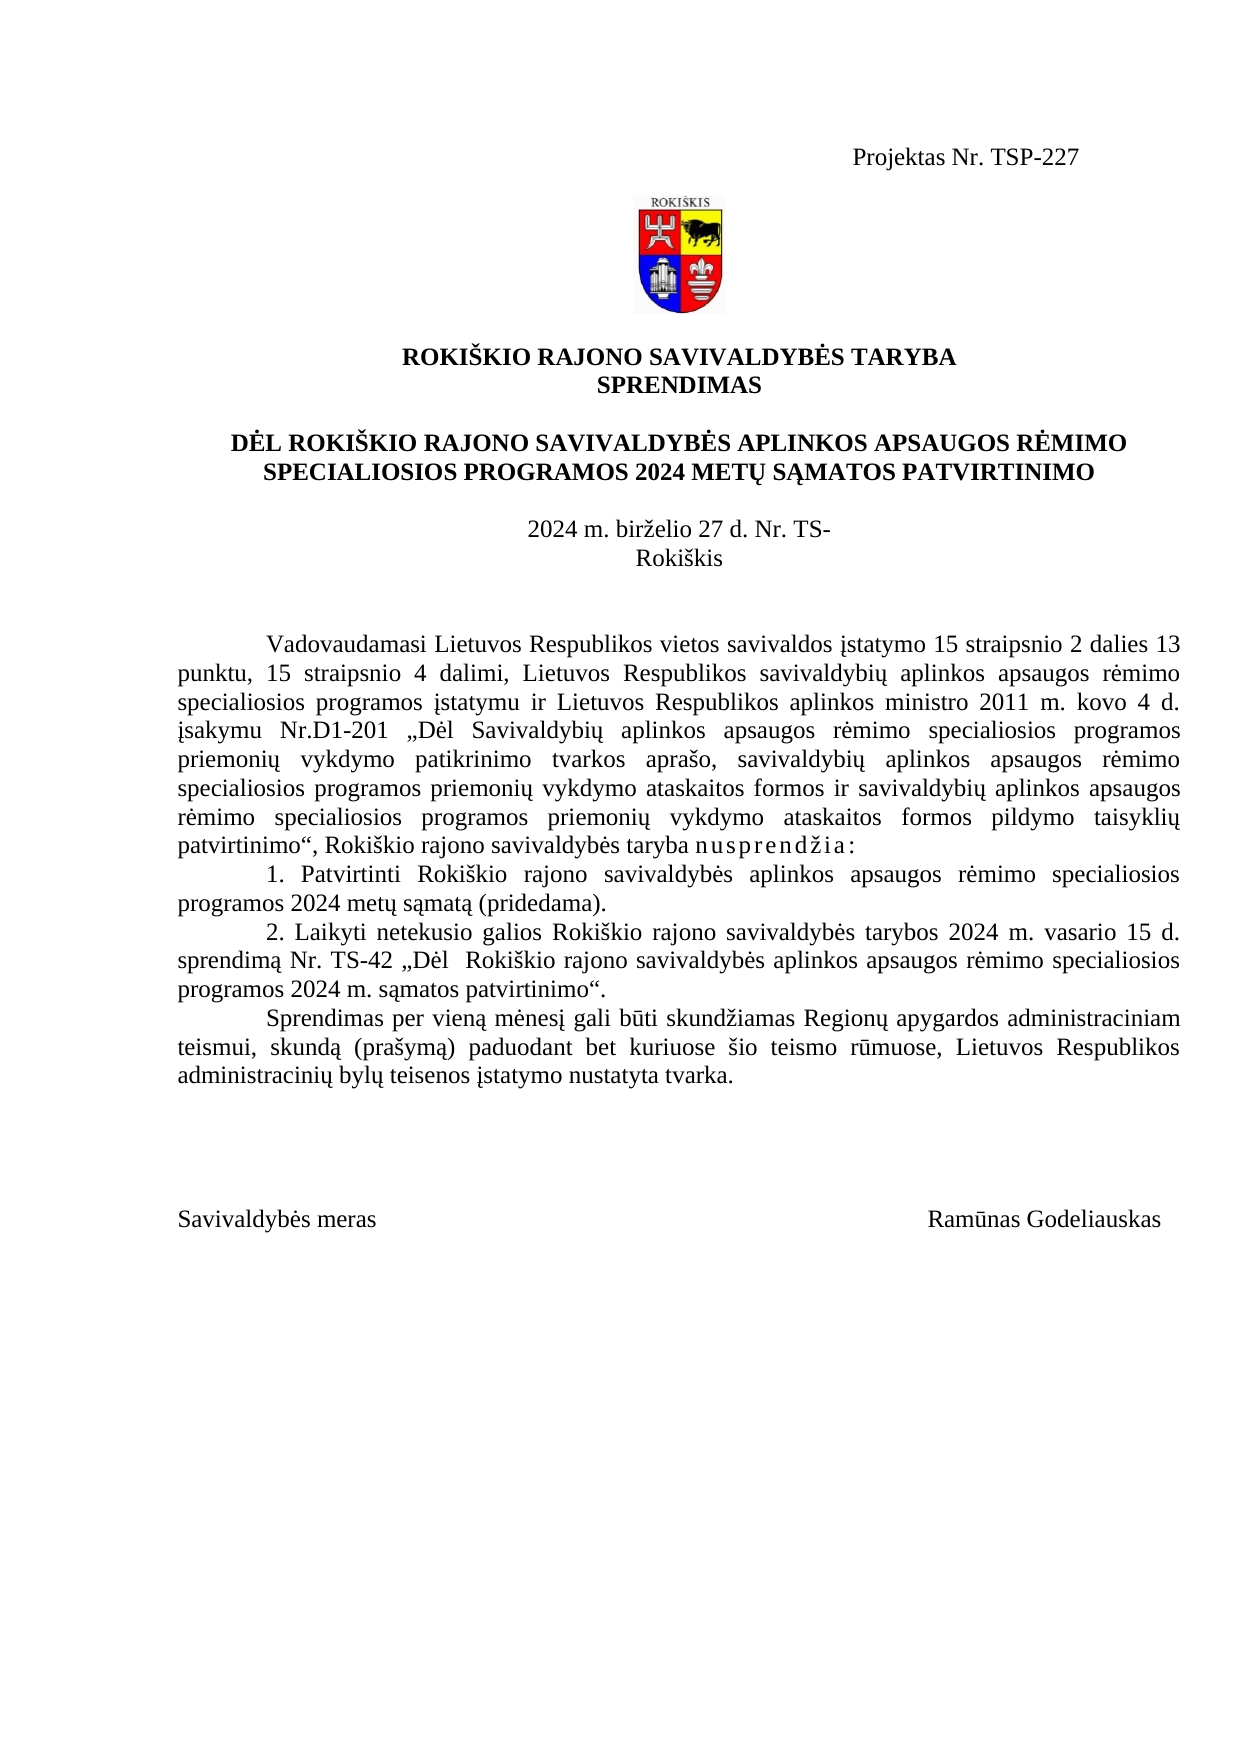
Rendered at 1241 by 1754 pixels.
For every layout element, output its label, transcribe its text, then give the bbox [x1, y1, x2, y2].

text ROKIŠKIO rajono savivaldybėS TARYBA [177, 342, 1181, 371]
text dėl Rokiškio rajono savivaldybės aplinkos apsaugos rėmimo specialiosios programos 2024 metų sąmatos patvirtinimo [177, 428, 1181, 486]
text Vadovaudamasi Lietuvos Respublikos vietos savivaldos įstatymo 15 straipsnio 2 dalies 13 punktu, 15 straipsnio 4 dalimi, Lietuvos Respublikos savivaldybių aplinkos apsaugos rėmimo specialiosios programos įstatymu ir Lietuvos Respublikos aplinkos ministro 2011 m. kovo 4 d. įsakymu Nr.D1-201 „Dėl Savivaldybių aplinkos apsaugos rėmimo specialiosios programos priemonių vykdymo patikrinimo tvarkos aprašo, savivaldybių aplinkos apsaugos rėmimo specialiosios programos priemonių vykdymo ataskaitos formos ir savivaldybių aplinkos apsaugos rėmimo specialiosios programos priemonių vykdymo ataskaitos formos pildymo taisyklių patvirtinimo“, Rokiškio rajono savivaldybės taryba nusprendžia: [177, 629, 1181, 859]
text SPRENDIMAS [177, 371, 1181, 399]
text 2. Laikyti netekusio galios Rokiškio rajono savivaldybės tarybos 2024 m. vasario 15 d. sprendimą Nr. TS-42 „Dėl Rokiškio rajono savivaldybės aplinkos apsaugos rėmimo specialiosios programos 2024 m. sąmatos patvirtinimo“. [177, 917, 1181, 1003]
text 2024 m. birželio 27 d. Nr. TS- [177, 514, 1181, 543]
text Rokiškis [177, 543, 1181, 572]
text 1. Patvirtinti Rokiškio rajono savivaldybės aplinkos apsaugos rėmimo specialiosios programos 2024 metų sąmatą (pridedama). [177, 859, 1181, 917]
text Sprendimas per vieną mėnesį gali būti skundžiamas Regionų apygardos administraciniam teismui, skundą (prašymą) paduodant bet kuriuose šio teismo rūmuose, Lietuvos Respublikos administracinių bylų teisenos įstatymo nustatyta tvarka. [177, 1003, 1181, 1089]
subtitle Savivaldybės meras Ramūnas Godeliauskas [177, 1204, 1181, 1233]
text Projektas Nr. TSP-227 [177, 142, 1181, 171]
